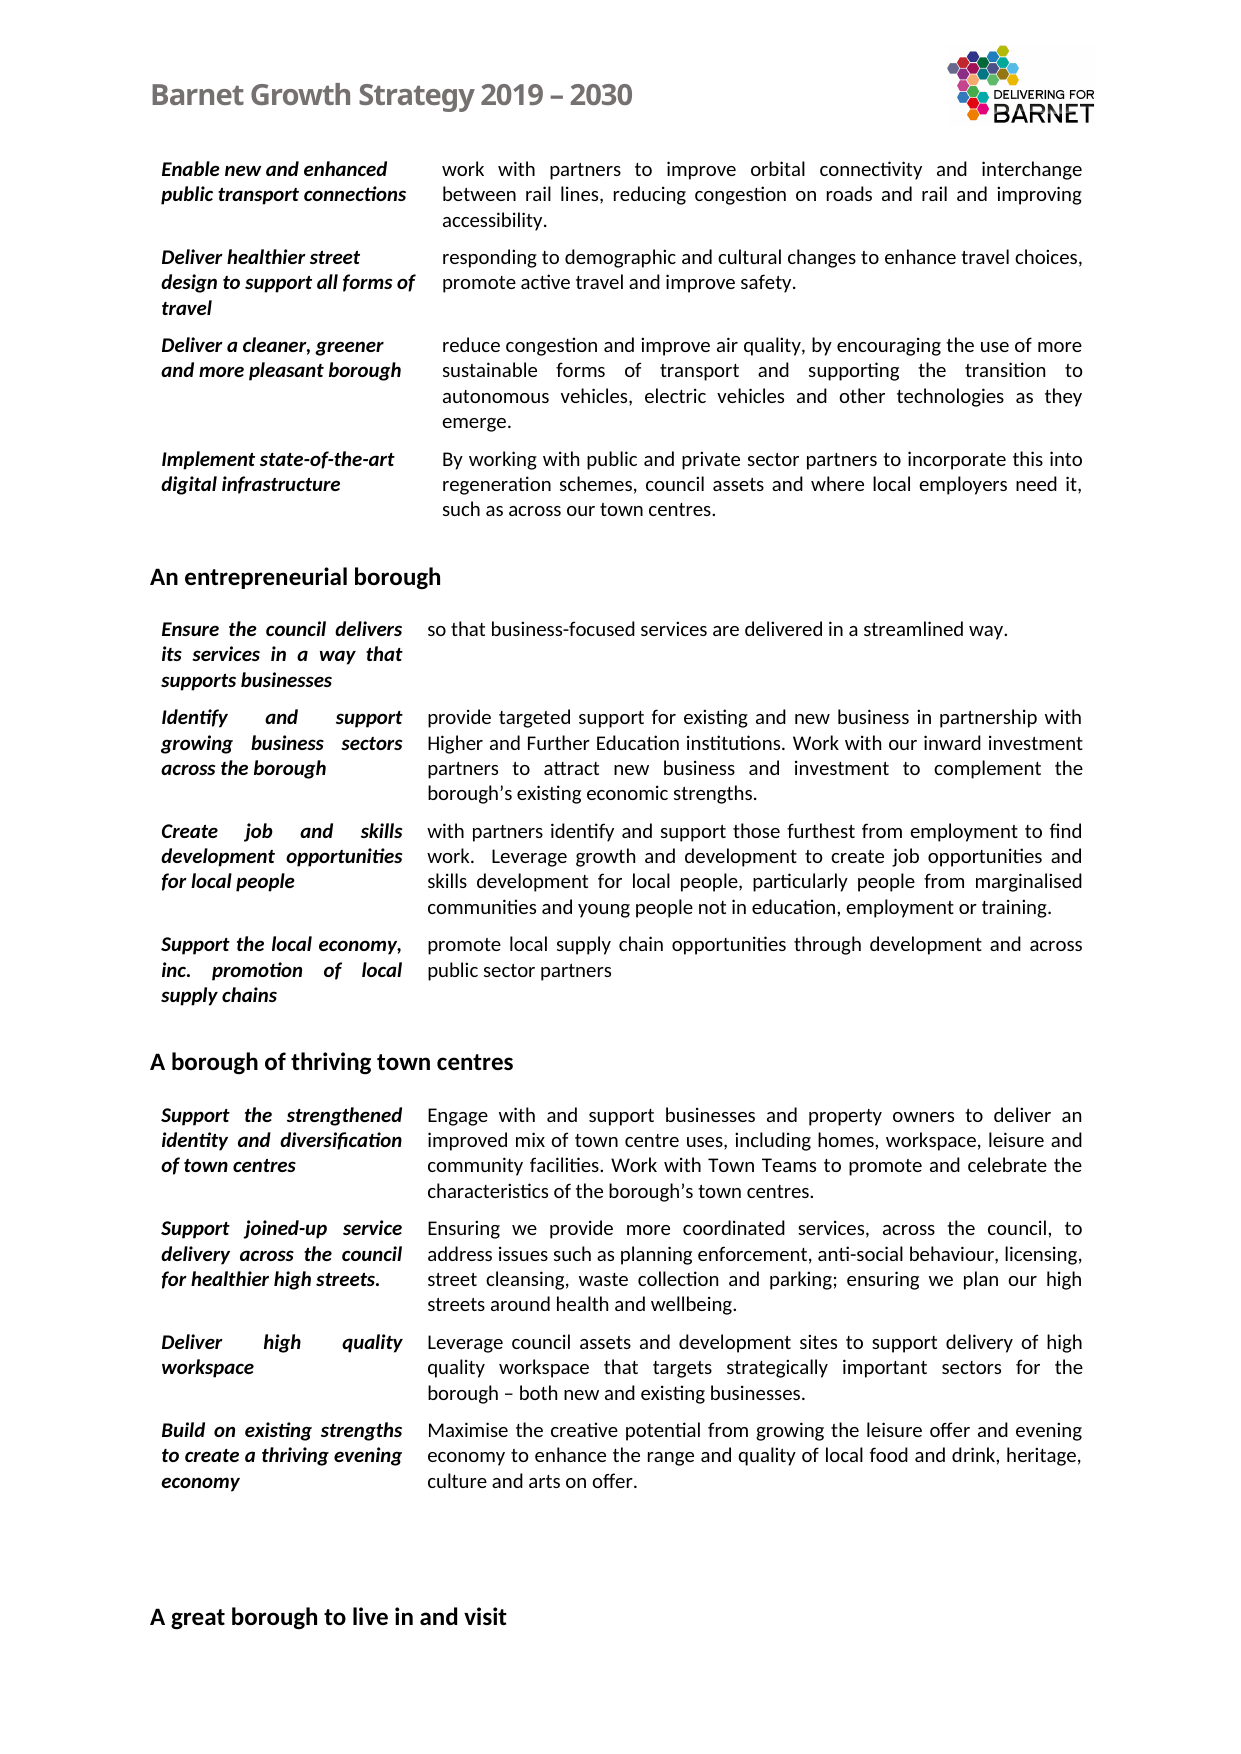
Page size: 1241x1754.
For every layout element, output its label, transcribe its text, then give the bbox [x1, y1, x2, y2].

table_header so that business-focused services are delivered in a streamlined way. [416, 610, 1095, 698]
table_cell Implement state-of-the-art digital infrastructure [150, 440, 431, 528]
table_cell By working with public and private sector partners to incorporate this into regeneration schemes, council assets and where local employers need it, such as across our town centres. [431, 440, 1095, 528]
table_header Engage with and support businesses and property owners to deliver an improved mix of town centre uses, including homes, workspace, leisure and community facilities. Work with Town Teams to promote and celebrate the characteristics of the borough’s town centres. [416, 1096, 1095, 1209]
table_header Ensure the council delivers its services in a way that supports businesses [150, 610, 416, 698]
table_cell reduce congestion and improve air quality, by encouraging the use of more sustainable forms of transport and supporting the transition to autonomous vehicles, electric vehicles and other technologies as they emerge. [431, 326, 1095, 440]
table_header Support the strengthened identity and diversification of town centres [150, 1096, 416, 1209]
table_cell Deliver high quality workspace [150, 1323, 416, 1411]
table_cell responding to demographic and cultural changes to enhance travel choices, promote active travel and improve safety. [431, 238, 1095, 326]
table_cell Maximise the creative potential from growing the leisure offer and evening economy to enhance the range and quality of local food and drink, heritage, culture and arts on offer. [416, 1411, 1095, 1503]
text An entrepreneurial borough [150, 561, 1090, 591]
table_cell Identify and support growing business sectors across the borough [150, 698, 416, 812]
text A great borough to live in and visit [150, 1601, 1090, 1632]
table_cell Leverage council assets and development sites to support delivery of high quality workspace that targets strategically important sectors for the borough – both new and existing businesses. [416, 1323, 1095, 1411]
table_cell Create job and skills development opportunities for local people [150, 812, 416, 925]
table_cell promote local supply chain opportunities through development and across public sector partners [416, 925, 1095, 1013]
table_cell Build on existing strengths to create a thriving evening economy [150, 1411, 416, 1503]
table_header work with partners to improve orbital connectivity and interchange between rail lines, reducing congestion on roads and rail and improving accessibility. [431, 150, 1095, 238]
table_cell Deliver healthier street design to support all forms of travel [150, 238, 431, 326]
table_cell Support the local economy, inc. promotion of local supply chains [150, 925, 416, 1013]
table_cell Ensuring we provide more coordinated services, across the council, to address issues such as planning enforcement, anti-social behaviour, licensing, street cleansing, waste collection and parking; ensuring we plan our high streets around health and wellbeing. [416, 1209, 1095, 1323]
table_header Enable new and enhanced public transport connections [150, 150, 431, 238]
table_cell Deliver a cleaner, greener and more pleasant borough [150, 326, 431, 440]
table_cell provide targeted support for existing and new business in partnership with Higher and Further Education institutions. Work with our inward investment partners to attract new business and investment to complement the borough’s existing economic strengths. [416, 698, 1095, 812]
table_cell with partners identify and support those furthest from employment to find work. Leverage growth and development to create job opportunities and skills development for local people, particularly people from marginalised communities and young people not in education, employment or training. [416, 812, 1095, 925]
text A borough of thriving town centres [150, 1047, 1090, 1077]
table_cell Support joined-up service delivery across the council for healthier high streets. [150, 1209, 416, 1323]
